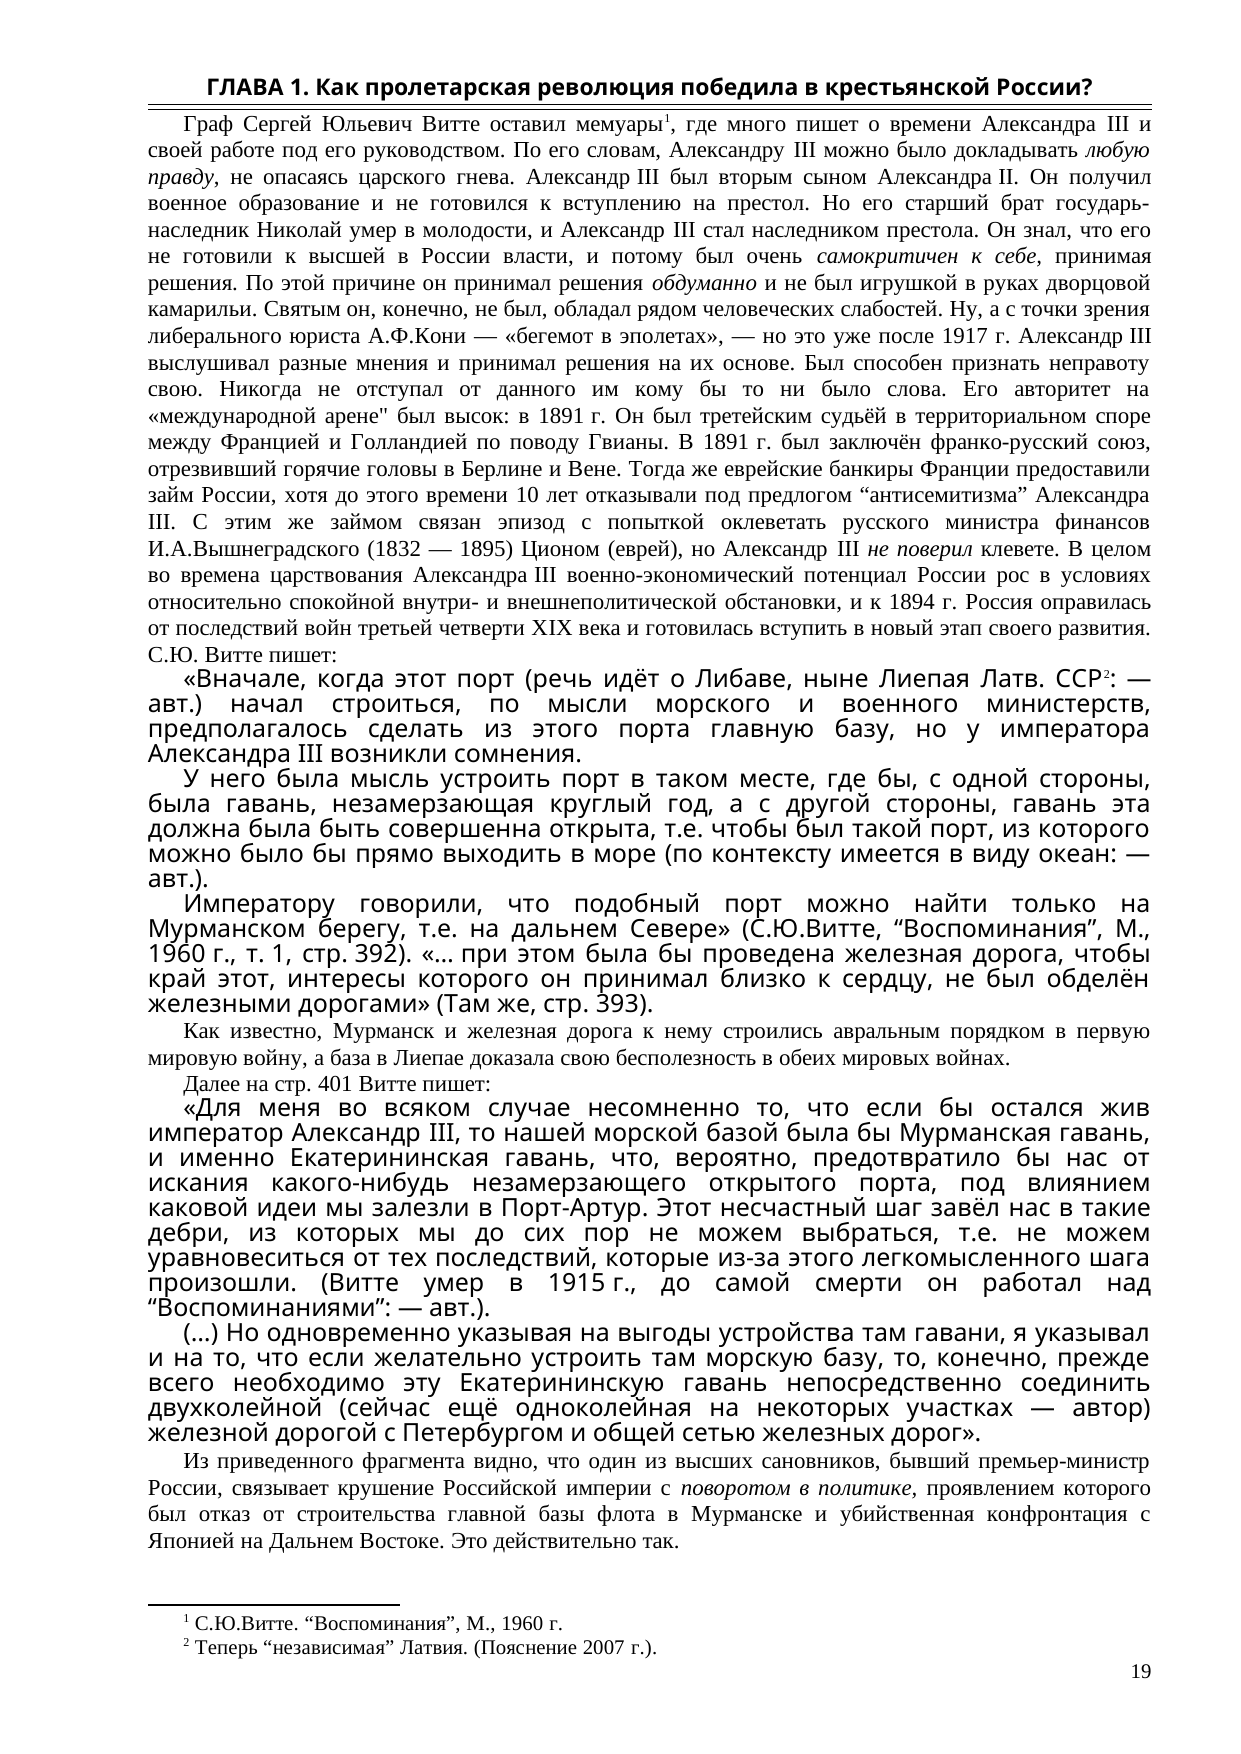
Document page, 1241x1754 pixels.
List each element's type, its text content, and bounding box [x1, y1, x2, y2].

text Далее на стр. 401 Витте пишет: [148, 1070, 1152, 1097]
text Граф Сергей Юльевич Витте оставил мемуары, где много пишет о времени Александра III и своей работе под его руководством. По его словам, Александру III можно было докладывать любую правду, не опасаясь царского гнева. Александр III был вторым сыном Александра II. Он получил военное образование и не готовился к вступлению на престол. Но его старший брат государь-наследник Николай умер в молодости, и Александр III стал наследником престола. Он знал, что его не готовили к высшей в России власти, и потому был очень самокритичен к себе, принимая решения. По этой причине он принимал решения обдуманно и не был игрушкой в руках дворцовой камарильи. Святым он, конечно, не был, обладал рядом человеческих слабостей. Ну, а с точки зрения либерального юриста А.Ф.Кони — «бегемот в эполетах», — но это уже после 1917 г. Александр III выслушивал разные мнения и принимал решения на их основе. Был способен признать неправоту свою. Никогда не отступал от данного им кому бы то ни было слова. Его авторитет на «международной арене" был высок: в 1891 г. Он был третейским судьёй в территориальном споре между Францией и Голландией по поводу Гвианы. В 1891 г. был заключён франко-русский союз, отрезвивший горячие головы в Берлине и Вене. Тогда же еврейские банкиры Франции предоставили займ России, хотя до этого времени 10 лет отказывали под предлогом “антисемитизма” Александра III. С этим же займом связан эпизод с попыткой оклеветать русского министра финансов И.А.Вышнеградского (1832 — 1895) Ционом (еврей), но Александр III не поверил клевете. В целом во времена царствования Александра III военно-экономический потенциал России рос в условиях относительно спокойной внутри- и внешнеполитической обстановки, и к 1894 г. Россия оправилась от последствий войн третьей четверти ХIХ века и готовилась вступить в новый этап своего развития. С.Ю. Витте пишет: [148, 110, 1152, 667]
text «Вначале, когда этот порт (речь идёт о Либаве, ныне Лиепая Латв. ССР: — авт.) начал строиться, по мысли морского и военного министерств, предполагалось сделать из этого порта главную базу, но у императора Александра III возникли сомнения. [148, 667, 1152, 767]
text У него была мысль устроить порт в таком месте, где бы, с одной стороны, была гавань, незамерзающая круглый год, а с другой стороны, гавань эта должна была быть совершенна открыта, т.е. чтобы был такой порт, из которого можно было бы прямо выходить в море (по контексту имеется в виду океан: — авт.). [148, 767, 1152, 892]
text Как известно, Мурманск и железная дорога к нему строились авральным порядком в первую мировую войну, а база в Лиепае доказала свою бесполезность в обеих мировых войнах. [148, 1017, 1152, 1070]
text Теперь “независимая” Латвия. (Пояснение 2007 г.). [148, 1635, 1152, 1659]
text С.Ю.Витте. “Воспоминания”, М., 1960 г. [148, 1611, 1152, 1635]
text Императору говорили, что подобный порт можно найти только на Мурманском берегу, т.е. на дальнем Севере» (С.Ю.Витте, “Воспоминания”, М., 1960 г., т. 1, стр. 392). «… при этом была бы проведена железная дорога, чтобы край этот, интересы которого он принимал близко к сердцу, не был обделён железными дорогами» (Там же, стр. 393). [148, 892, 1152, 1017]
text (…) Но одновременно указывая на выгоды устройства там гавани, я указывал и на то, что если желательно устроить там морскую базу, то, конечно, прежде всего необходимо эту Екатерининскую гавань непосредственно соединить двухколейной (сейчас ещё одноколейная на некоторых участках — автор) железной дорогой с Петербургом и общей сетью железных дорог». [148, 1322, 1152, 1447]
text Из приведенного фрагмента видно, что один из высших сановников, бывший премьер-министр России, связывает крушение Российской империи с поворотом в политике, проявлением которого был отказ от строительства главной базы флота в Мурманске и убийственная конфронтация с Японией на Дальнем Востоке. Это действительно так. [148, 1447, 1152, 1553]
text «Для меня во всяком случае несомненно то, что если бы остался жив император Александр III, то нашей морской базой была бы Мурманская гавань, и именно Екатерининская гавань, что, вероятно, предотвратило бы нас от искания какого-нибудь незамерзающего открытого порта, под влиянием каковой идеи мы залезли в Порт-Артур. Этот несчастный шаг завёл нас в такие дебри, из которых мы до сих пор не можем выбраться, т.е. не можем уравновеситься от тех последствий, которые из-за этого легкомысленного шага произошли. (Витте умер в 1915 г., до самой смерти он работал над “Воспоминаниями”: — авт.). [148, 1097, 1152, 1322]
